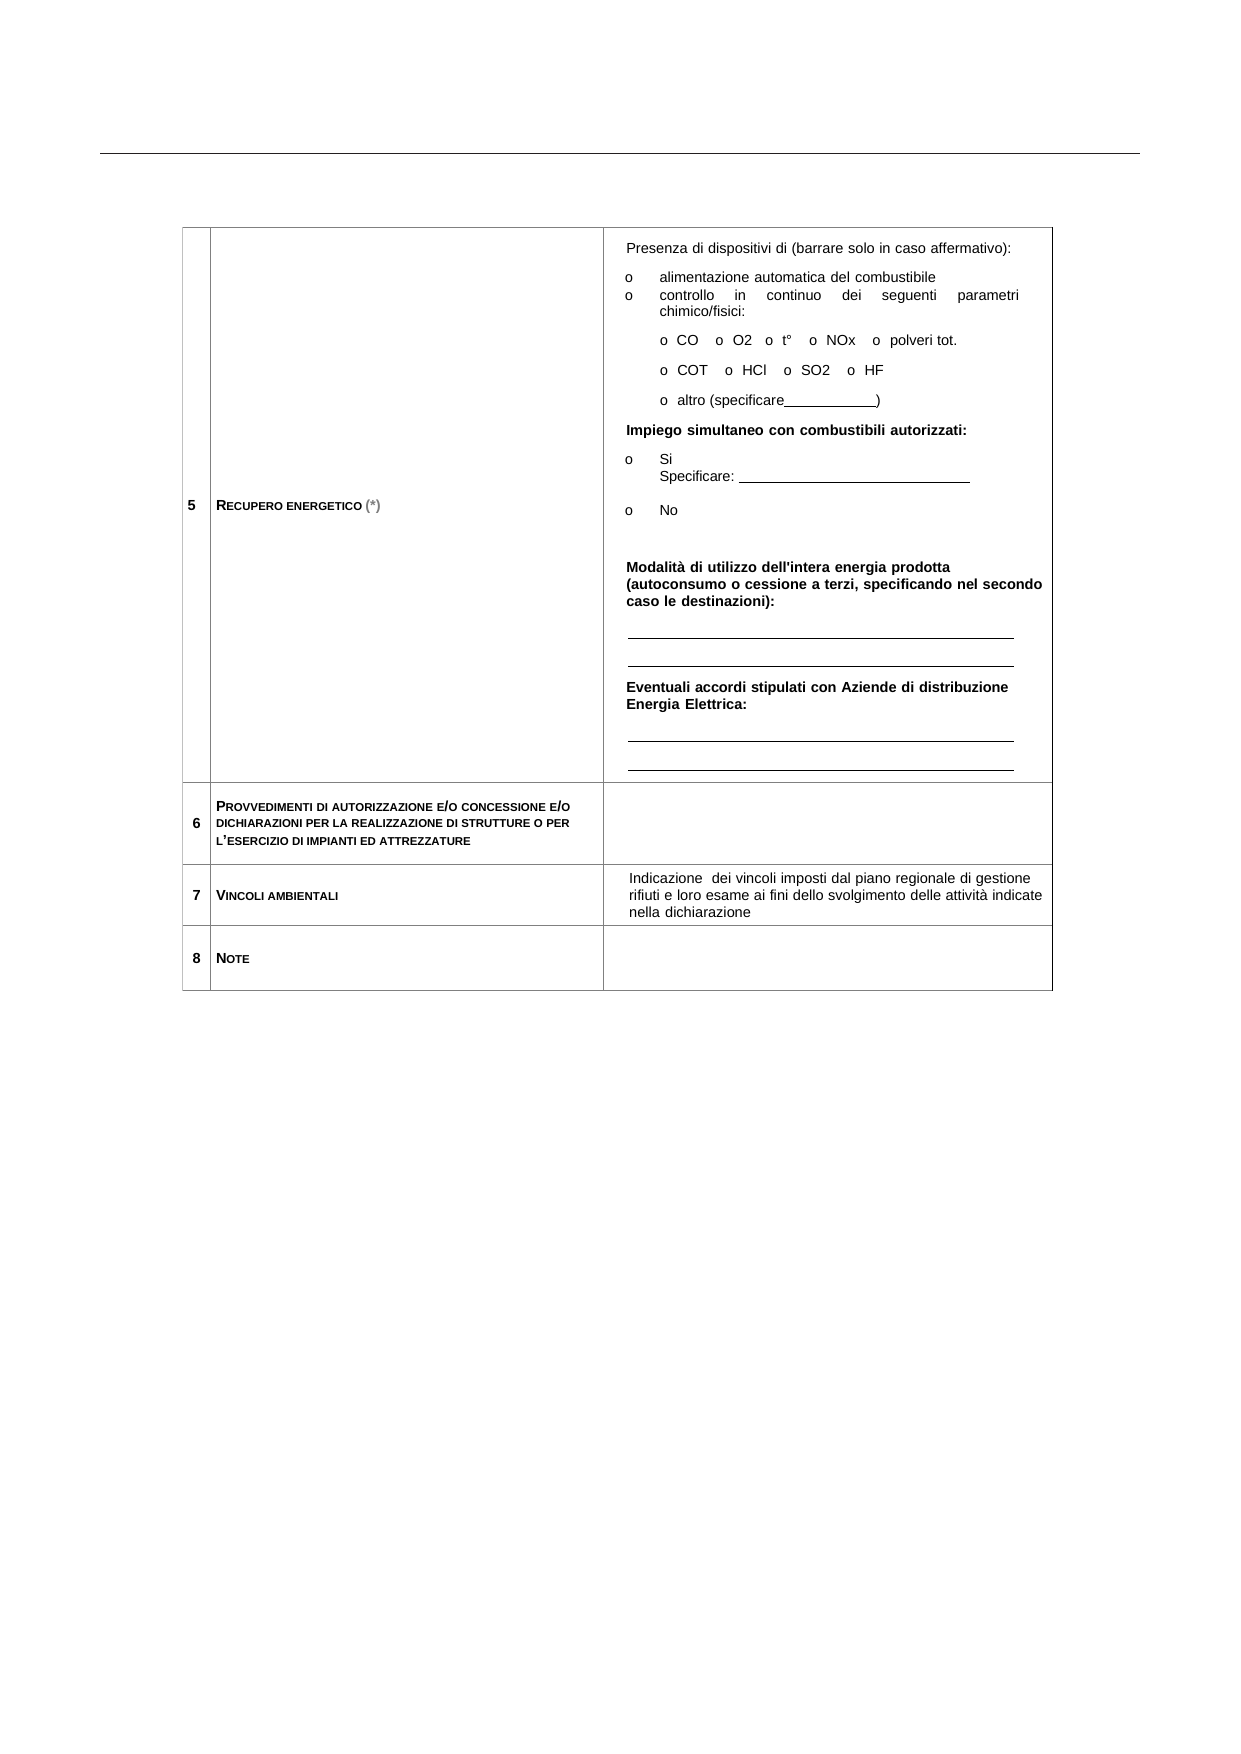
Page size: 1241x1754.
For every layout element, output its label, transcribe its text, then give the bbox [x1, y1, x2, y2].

table_cell 6 [183, 783, 210, 864]
table_cell 7 [183, 865, 210, 925]
table_header RECUPERO ENERGETICO (*) [211, 228, 603, 782]
table_cell PROVVEDIMENTI DI AUTORIZZAZIONE E/O CONCESSIONE E/O DICHIARAZIONI PER LA REALIZZAZIONE DI STRUTTURE O PER L’ESERCIZIO DI IMPIANTI ED ATTREZZATURE [211, 783, 603, 864]
table_cell [604, 783, 1052, 864]
table_cell Indicazione dei vincoli imposti dal piano regionale di gestione rifiuti e loro esame ai fini dello svolgimento delle attività indicate nella dichiarazione [604, 865, 1052, 925]
table_cell VINCOLI AMBIENTALI [211, 865, 603, 925]
table_header 5 [183, 228, 210, 782]
table_cell 8 [183, 926, 210, 989]
table_cell NOTE [211, 926, 603, 989]
table_header Presenza di dispositivi di (barrare solo in caso affermativo): alimentazione automatica del combustibile controllo in continuo dei seguenti parametri chimico/fisici: CO o O2 o t° o NOx o polveri tot. COT o HCl o SO2 o HF altro (specificare ) Impiego simultaneo con combustibili autorizzati: Si Specificare: No Modalità di utilizzo dell'intera energia prodotta (autoconsumo o cessione a terzi, specificando nel secondo caso le destinazioni): Eventuali accordi stipulati con Aziende di distribuzione Energia Elettrica: [604, 228, 1052, 782]
table_cell [604, 926, 1052, 989]
